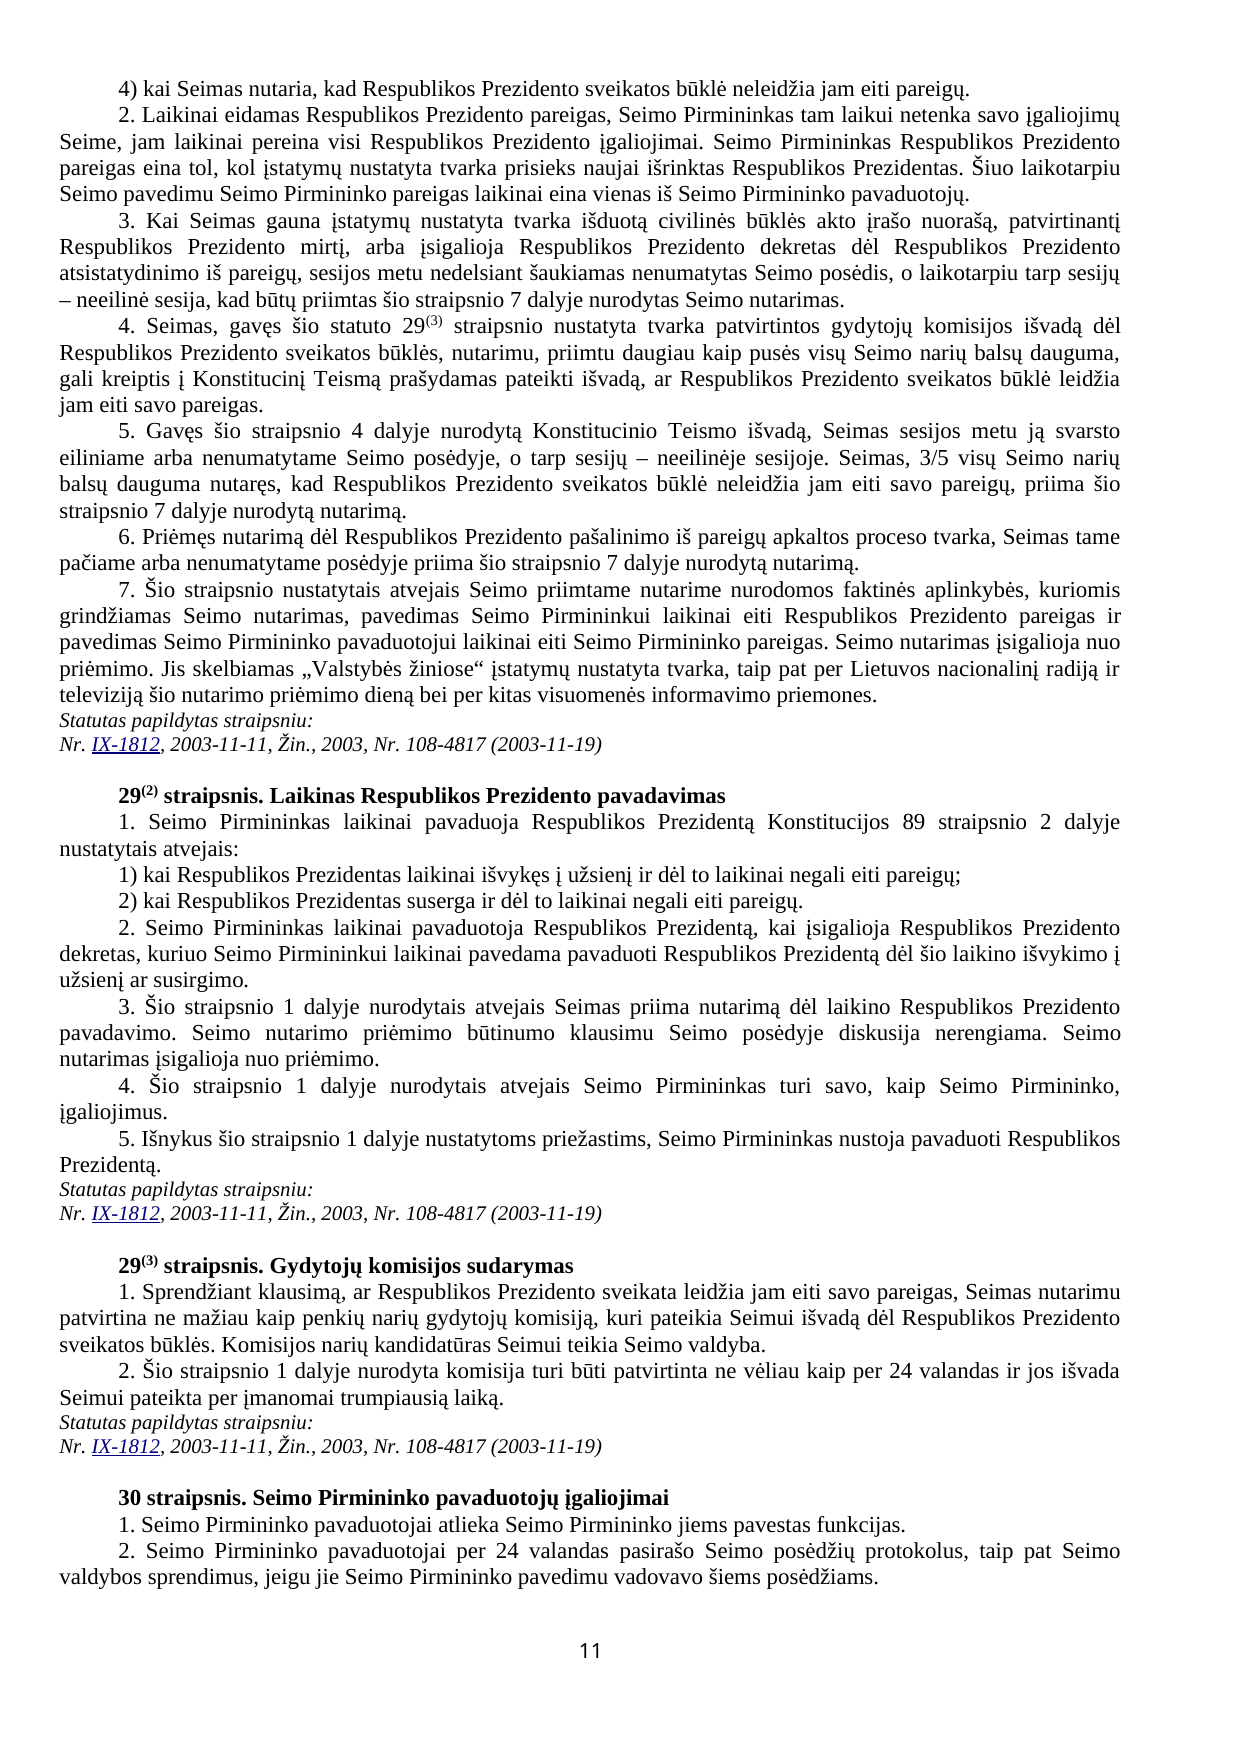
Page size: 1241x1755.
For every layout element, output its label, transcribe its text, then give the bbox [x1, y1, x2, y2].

text 29(3) straipsnis. Gydytojų komisijos sudarymas [59, 1252, 1122, 1278]
text 6. Priėmęs nutarimą dėl Respublikos Prezidento pašalinimo iš pareigų apkaltos proceso tvarka, Seimas tame pačiame arba nenumatytame posėdyje priima šio straipsnio 7 dalyje nurodytą nutarimą. [59, 523, 1122, 576]
text 1. Seimo Pirmininko pavaduotojai atlieka Seimo Pirmininko jiems pavestas funkcijas. [59, 1511, 1122, 1537]
text 29(2) straipsnis. Laikinas Respublikos Prezidento pavadavimas [59, 782, 1122, 808]
text 30 straipsnis. Seimo Pirmininko pavaduotojų įgaliojimai [59, 1484, 1122, 1511]
text Nr. IX-1812, 2003-11-11, Žin., 2003, Nr. 108-4817 (2003-11-19) [59, 1201, 1122, 1225]
text 3. Šio straipsnio 1 dalyje nurodytais atvejais Seimas priima nutarimą dėl laikino Respublikos Prezidento pavadavimo. Seimo nutarimo priėmimo būtinumo klausimu Seimo posėdyje diskusija nerengiama. Seimo nutarimas įsigalioja nuo priėmimo. [59, 993, 1122, 1072]
text 5. Gavęs šio straipsnio 4 dalyje nurodytą Konstitucinio Teismo išvadą, Seimas sesijos metu ją svarsto eiliniame arba nenumatytame Seimo posėdyje, o tarp sesijų – neeilinėje sesijoje. Seimas, 3/5 visų Seimo narių balsų dauguma nutaręs, kad Respublikos Prezidento sveikatos būklė neleidžia jam eiti savo pareigų, priima šio straipsnio 7 dalyje nurodytą nutarimą. [59, 418, 1122, 523]
text 2. Šio straipsnio 1 dalyje nurodyta komisija turi būti patvirtinta ne vėliau kaip per 24 valandas ir jos išvada Seimui pateikta per įmanomai trumpiausią laiką. [59, 1357, 1122, 1410]
text 2. Laikinai eidamas Respublikos Prezidento pareigas, Seimo Pirmininkas tam laikui netenka savo įgaliojimų Seime, jam laikinai pereina visi Respublikos Prezidento įgaliojimai. Seimo Pirmininkas Respublikos Prezidento pareigas eina tol, kol įstatymų nustatyta tvarka prisieks naujai išrinktas Respublikos Prezidentas. Šiuo laikotarpiu Seimo pavedimu Seimo Pirmininko pareigas laikinai eina vienas iš Seimo Pirmininko pavaduotojų. [59, 101, 1122, 207]
text 2. Seimo Pirmininkas laikinai pavaduotoja Respublikos Prezidentą, kai įsigalioja Respublikos Prezidento dekretas, kuriuo Seimo Pirmininkui laikinai pavedama pavaduoti Respublikos Prezidentą dėl šio laikino išvykimo į užsienį ar susirgimo. [59, 914, 1122, 993]
text Nr. IX-1812, 2003-11-11, Žin., 2003, Nr. 108-4817 (2003-11-19) [59, 1434, 1122, 1458]
text 5. Išnykus šio straipsnio 1 dalyje nustatytoms priežastims, Seimo Pirmininkas nustoja pavaduoti Respublikos Prezidentą. [59, 1124, 1122, 1177]
text 4. Seimas, gavęs šio statuto 29(3) straipsnio nustatyta tvarka patvirtintos gydytojų komisijos išvadą dėl Respublikos Prezidento sveikatos būklės, nutarimu, priimtu daugiau kaip pusės visų Seimo narių balsų dauguma, gali kreiptis į Konstitucinį Teismą prašydamas pateikti išvadą, ar Respublikos Prezidento sveikatos būklė leidžia jam eiti savo pareigas. [59, 312, 1122, 418]
text Statutas papildytas straipsniu: [59, 1177, 1122, 1201]
text 3. Kai Seimas gauna įstatymų nustatyta tvarka išduotą civilinės būklės akto įrašo nuorašą, patvirtinantį Respublikos Prezidento mirtį, arba įsigalioja Respublikos Prezidento dekretas dėl Respublikos Prezidento atsistatydinimo iš pareigų, sesijos metu nedelsiant šaukiamas nenumatytas Seimo posėdis, o laikotarpiu tarp sesijų – neeilinė sesija, kad būtų priimtas šio straipsnio 7 dalyje nurodytas Seimo nutarimas. [59, 207, 1122, 312]
text Statutas papildytas straipsniu: [59, 707, 1122, 732]
text 1. Sprendžiant klausimą, ar Respublikos Prezidento sveikata leidžia jam eiti savo pareigas, Seimas nutarimu patvirtina ne mažiau kaip penkių narių gydytojų komisiją, kuri pateikia Seimui išvadą dėl Respublikos Prezidento sveikatos būklės. Komisijos narių kandidatūras Seimui teikia Seimo valdyba. [59, 1278, 1122, 1357]
text 1) kai Respublikos Prezidentas laikinai išvykęs į užsienį ir dėl to laikinai negali eiti pareigų; [59, 861, 1122, 887]
text Statutas papildytas straipsniu: [59, 1410, 1122, 1434]
text 4) kai Seimas nutaria, kad Respublikos Prezidento sveikatos būklė neleidžia jam eiti pareigų. [59, 75, 1122, 101]
text 7. Šio straipsnio nustatytais atvejais Seimo priimtame nutarime nurodomos faktinės aplinkybės, kuriomis grindžiamas Seimo nutarimas, pavedimas Seimo Pirmininkui laikinai eiti Respublikos Prezidento pareigas ir pavedimas Seimo Pirmininko pavaduotojui laikinai eiti Seimo Pirmininko pareigas. Seimo nutarimas įsigalioja nuo priėmimo. Jis skelbiamas „Valstybės žiniose“ įstatymų nustatyta tvarka, taip pat per Lietuvos nacionalinį radiją ir televiziją šio nutarimo priėmimo dieną bei per kitas visuomenės informavimo priemones. [59, 576, 1122, 707]
text 4. Šio straipsnio 1 dalyje nurodytais atvejais Seimo Pirmininkas turi savo, kaip Seimo Pirmininko, įgaliojimus. [59, 1072, 1122, 1124]
text 2) kai Respublikos Prezidentas suserga ir dėl to laikinai negali eiti pareigų. [59, 887, 1122, 914]
text Nr. IX-1812, 2003-11-11, Žin., 2003, Nr. 108-4817 (2003-11-19) [59, 732, 1122, 756]
text 2. Seimo Pirmininko pavaduotojai per 24 valandas pasirašo Seimo posėdžių protokolus, taip pat Seimo valdybos sprendimus, jeigu jie Seimo Pirmininko pavedimu vadovavo šiems posėdžiams. [59, 1537, 1122, 1590]
text 1. Seimo Pirmininkas laikinai pavaduoja Respublikos Prezidentą Konstitucijos 89 straipsnio 2 dalyje nustatytais atvejais: [59, 808, 1122, 861]
